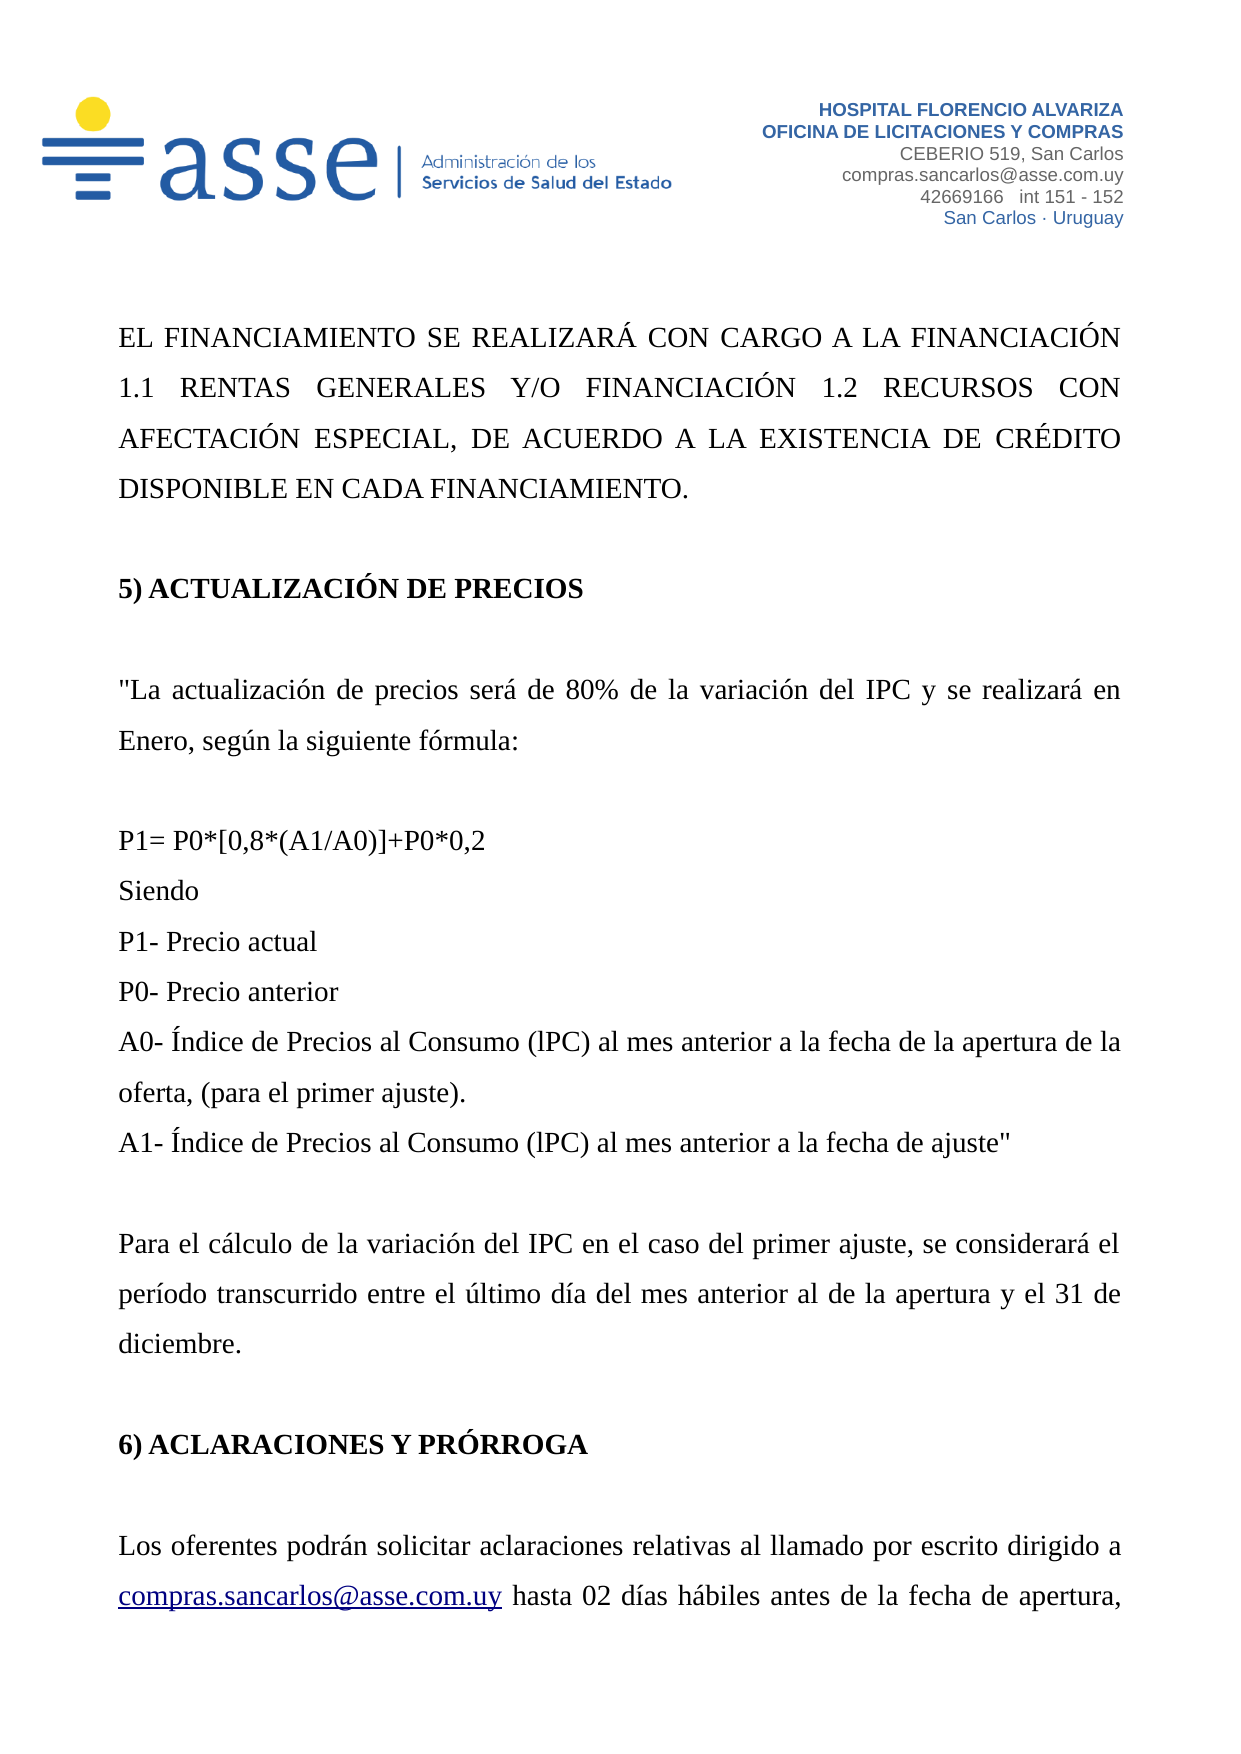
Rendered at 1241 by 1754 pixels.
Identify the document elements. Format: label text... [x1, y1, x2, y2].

text A0- Índice de Precios al Consumo (lPC) al mes anterior a la fecha de la apertura de la oferta, (para el primer ajuste). [118, 1024, 1122, 1108]
text P1- Precio actual [118, 924, 1122, 957]
text 5) ACTUALIZACIÓN DE PRECIOS [118, 572, 1122, 605]
text 6) ACLARACIONES Y PRÓRROGA [118, 1427, 1122, 1461]
text P0- Precio anterior [118, 974, 1122, 1008]
text EL FINANCIAMIENTO SE REALIZARÁ CON CARGO A LA FINANCIACIÓN 1.1 RENTAS GENERALES Y/O FINANCIACIÓN 1.2 RECURSOS CON AFECTACIÓN ESPECIAL, DE ACUERDO A LA EXISTENCIA DE CRÉDITO DISPONIBLE EN CADA FINANCIAMIENTO. [118, 320, 1122, 504]
picture [0, 60, 712, 237]
text "La actualización de precios será de 80% de la variación del IPC y se realizará en Enero, según la siguiente fórmula: [118, 672, 1122, 756]
text Para el cálculo de la variación del IPC en el caso del primer ajuste, se considerará el período transcurrido entre el último día del mes anterior al de la apertura y el 31 de diciembre. [118, 1226, 1122, 1360]
text P1= P0*[0,8*(A1/A0)]+P0*0,2 [118, 823, 1122, 857]
text Siendo [118, 873, 1122, 907]
text Los oferentes podrán solicitar aclaraciones relativas al llamado por escrito dirigido a compras.sancarlos@asse.com.uy hasta 02 días hábiles antes de la fecha de apertura, [118, 1528, 1122, 1611]
text A1- Índice de Precios al Consumo (lPC) al mes anterior a la fecha de ajuste" [118, 1125, 1122, 1159]
